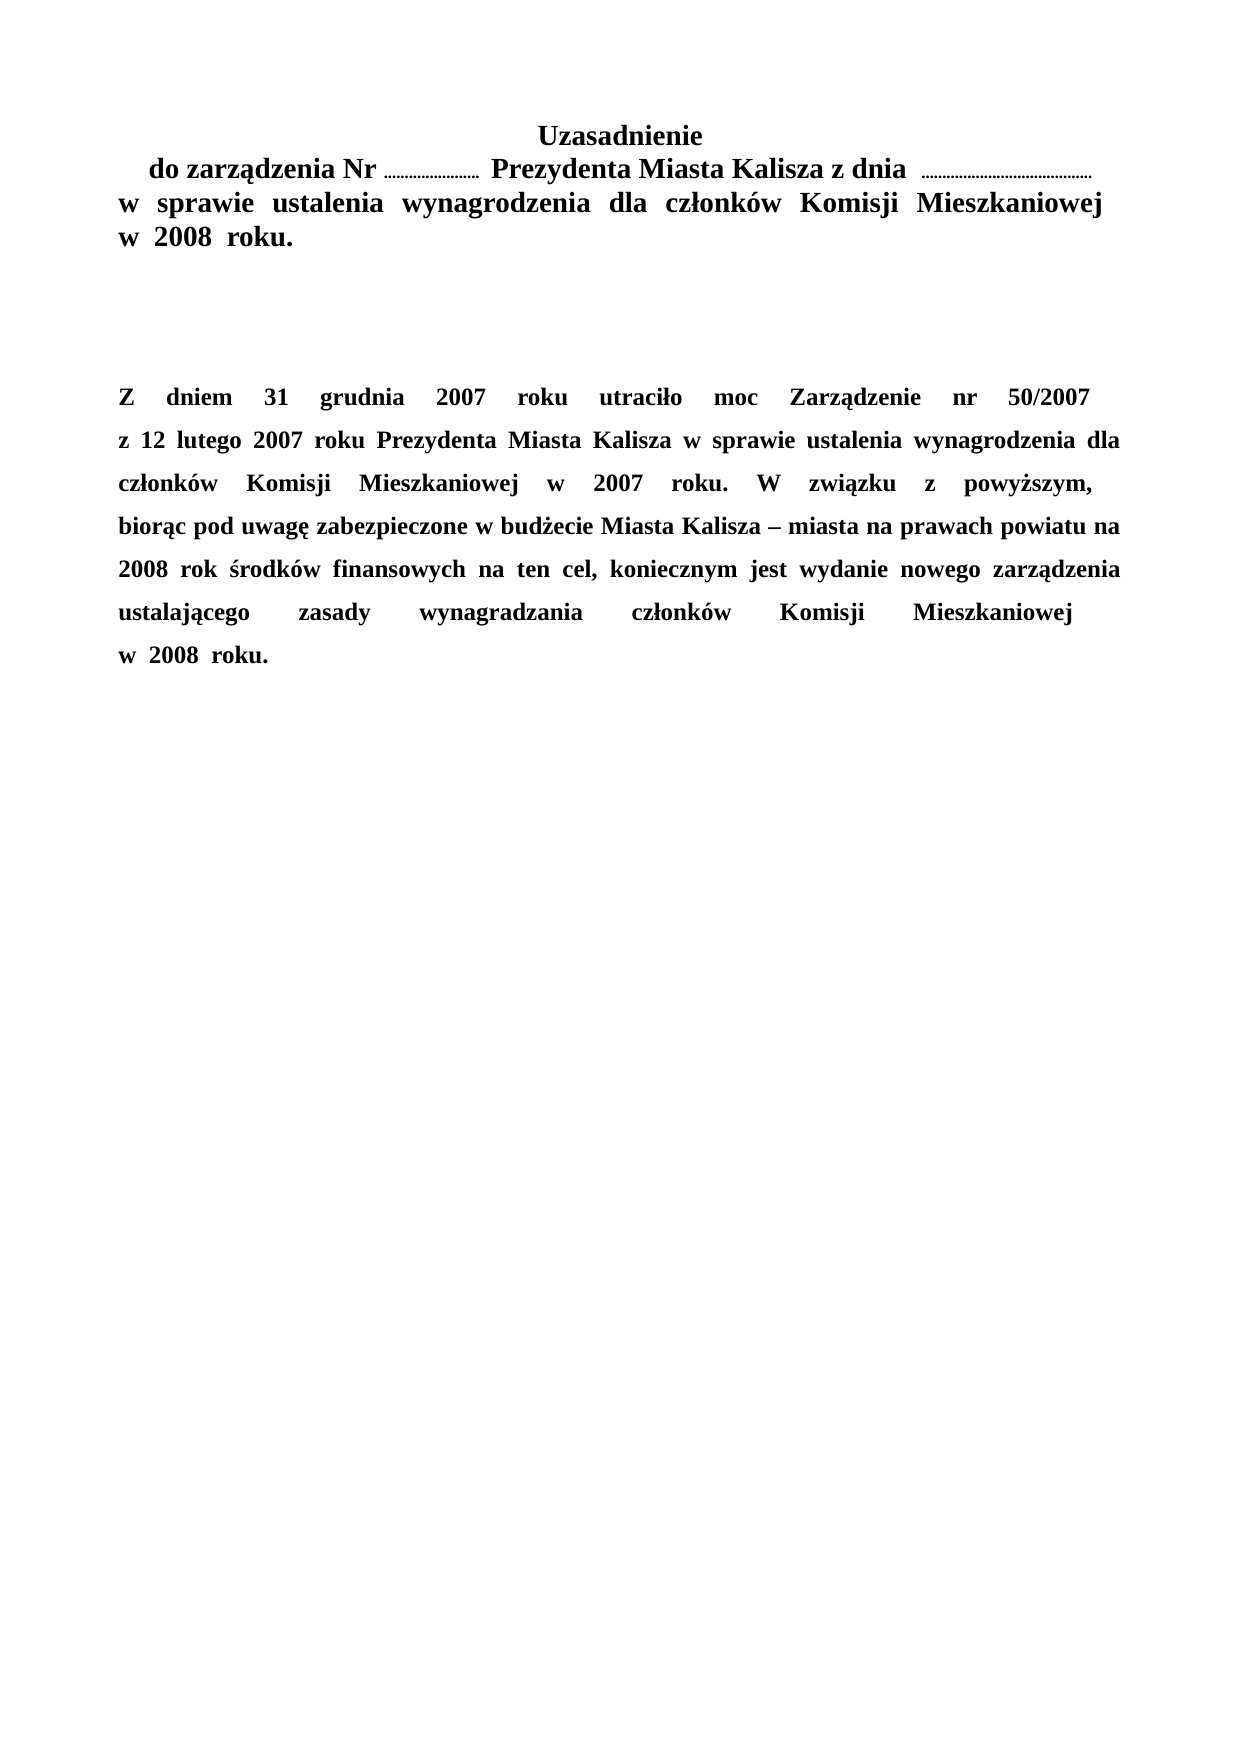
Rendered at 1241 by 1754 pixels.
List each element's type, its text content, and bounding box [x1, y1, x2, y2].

text Z dniem 31 grudnia 2007 roku utraciło moc Zarządzenie nr 50/2007 z 12 lutego 2007 roku Prezydenta Miasta Kalisza w sprawie ustalenia wynagrodzenia dla członków Komisji Mieszkaniowej w 2007 roku. W związku z powyższym, biorąc pod uwagę zabezpieczone w budżecie Miasta Kalisza – miasta na prawach powiatu na 2008 rok środków finansowych na ten cel, koniecznym jest wydanie nowego zarządzenia ustalającego zasady wynagradzania członków Komisji Mieszkaniowej w 2008 roku. [118, 382, 1122, 669]
text Uzasadnienie [118, 118, 1122, 152]
text do zarządzenia Nr ....................... Prezydenta Miasta Kalisza z dnia ......................................... [118, 152, 1122, 185]
text w sprawie ustalenia wynagrodzenia dla członków Komisji Mieszkaniowej w 2008 roku. [118, 185, 1122, 252]
